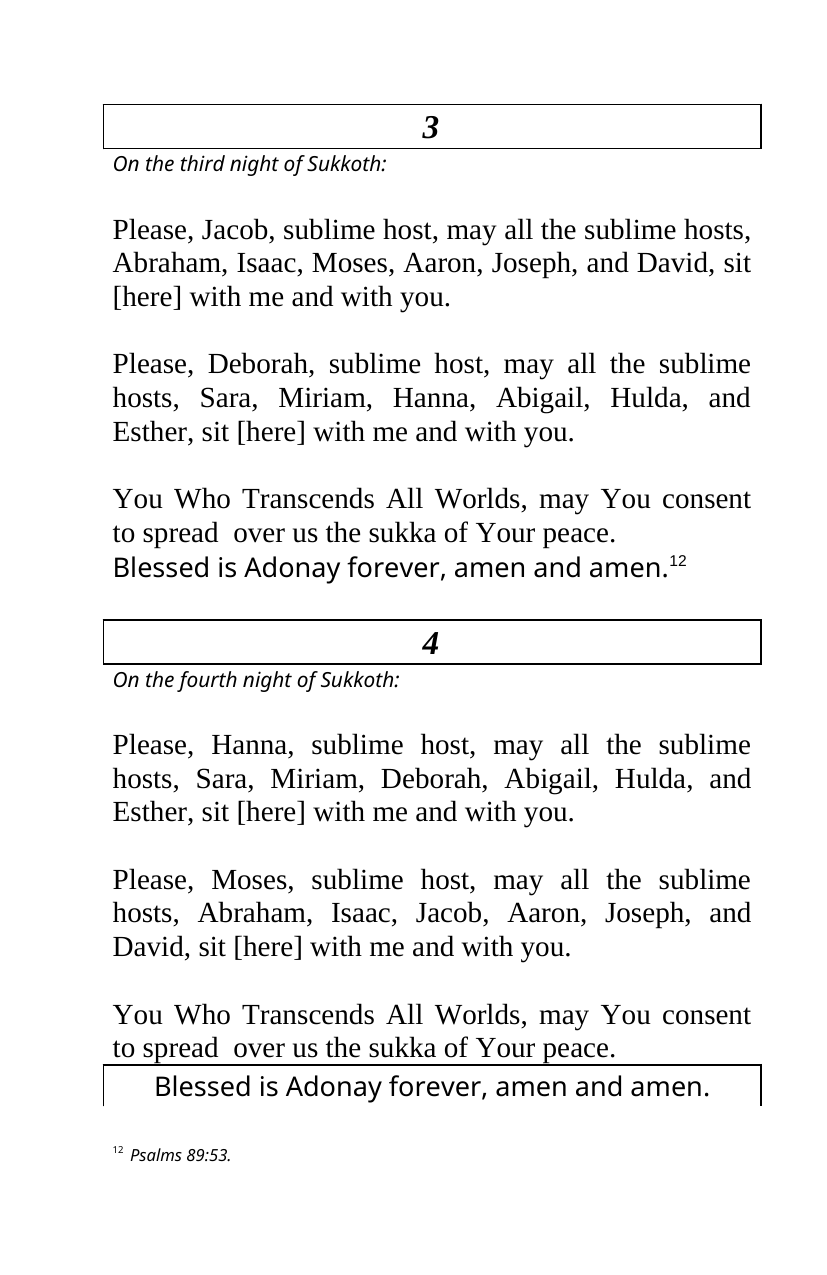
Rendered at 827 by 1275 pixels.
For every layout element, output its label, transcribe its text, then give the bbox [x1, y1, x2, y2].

text Please, Deborah, sublime host, may all the sublime hosts, Sara, Miriam, Hanna, Abigail, Hulda, and Esther, sit [here] with me and with you. [112, 347, 752, 447]
text You Who Transcends All Worlds, may You consent to spread over us the sukka of Your peace. [112, 481, 752, 548]
text You Who Transcends All Worlds, may You consent to spread over us the sukka of Your peace. [112, 997, 752, 1064]
text Please, Jacob, sublime host, may all the sublime hosts, Abraham, Isaac, Moses, Aaron, Joseph, and David, sit [here] with me and with you. [112, 212, 752, 312]
text Blessed is Adonay forever, amen and amen. [112, 548, 752, 585]
text Please, Moses, sublime host, may all the sublime hosts, Abraham, Isaac, Jacob, Aaron, Joseph, and David, sit [here] with me and with you. [112, 862, 752, 963]
text Blessed is Adonay forever, amen and amen. [104, 1066, 760, 1106]
text 3 [104, 105, 760, 148]
text Please, Hanna, sublime host, may all the sublime hosts, Sara, Miriam, Deborah, Abigail, Hulda, and Esther, sit [here] with me and with you. [112, 727, 752, 828]
text Psalms 89:53. [112, 1143, 752, 1166]
text On the third night of Sukkoth: [112, 149, 752, 178]
text 4 [104, 621, 760, 663]
text On the fourth night of Sukkoth: [112, 665, 752, 693]
